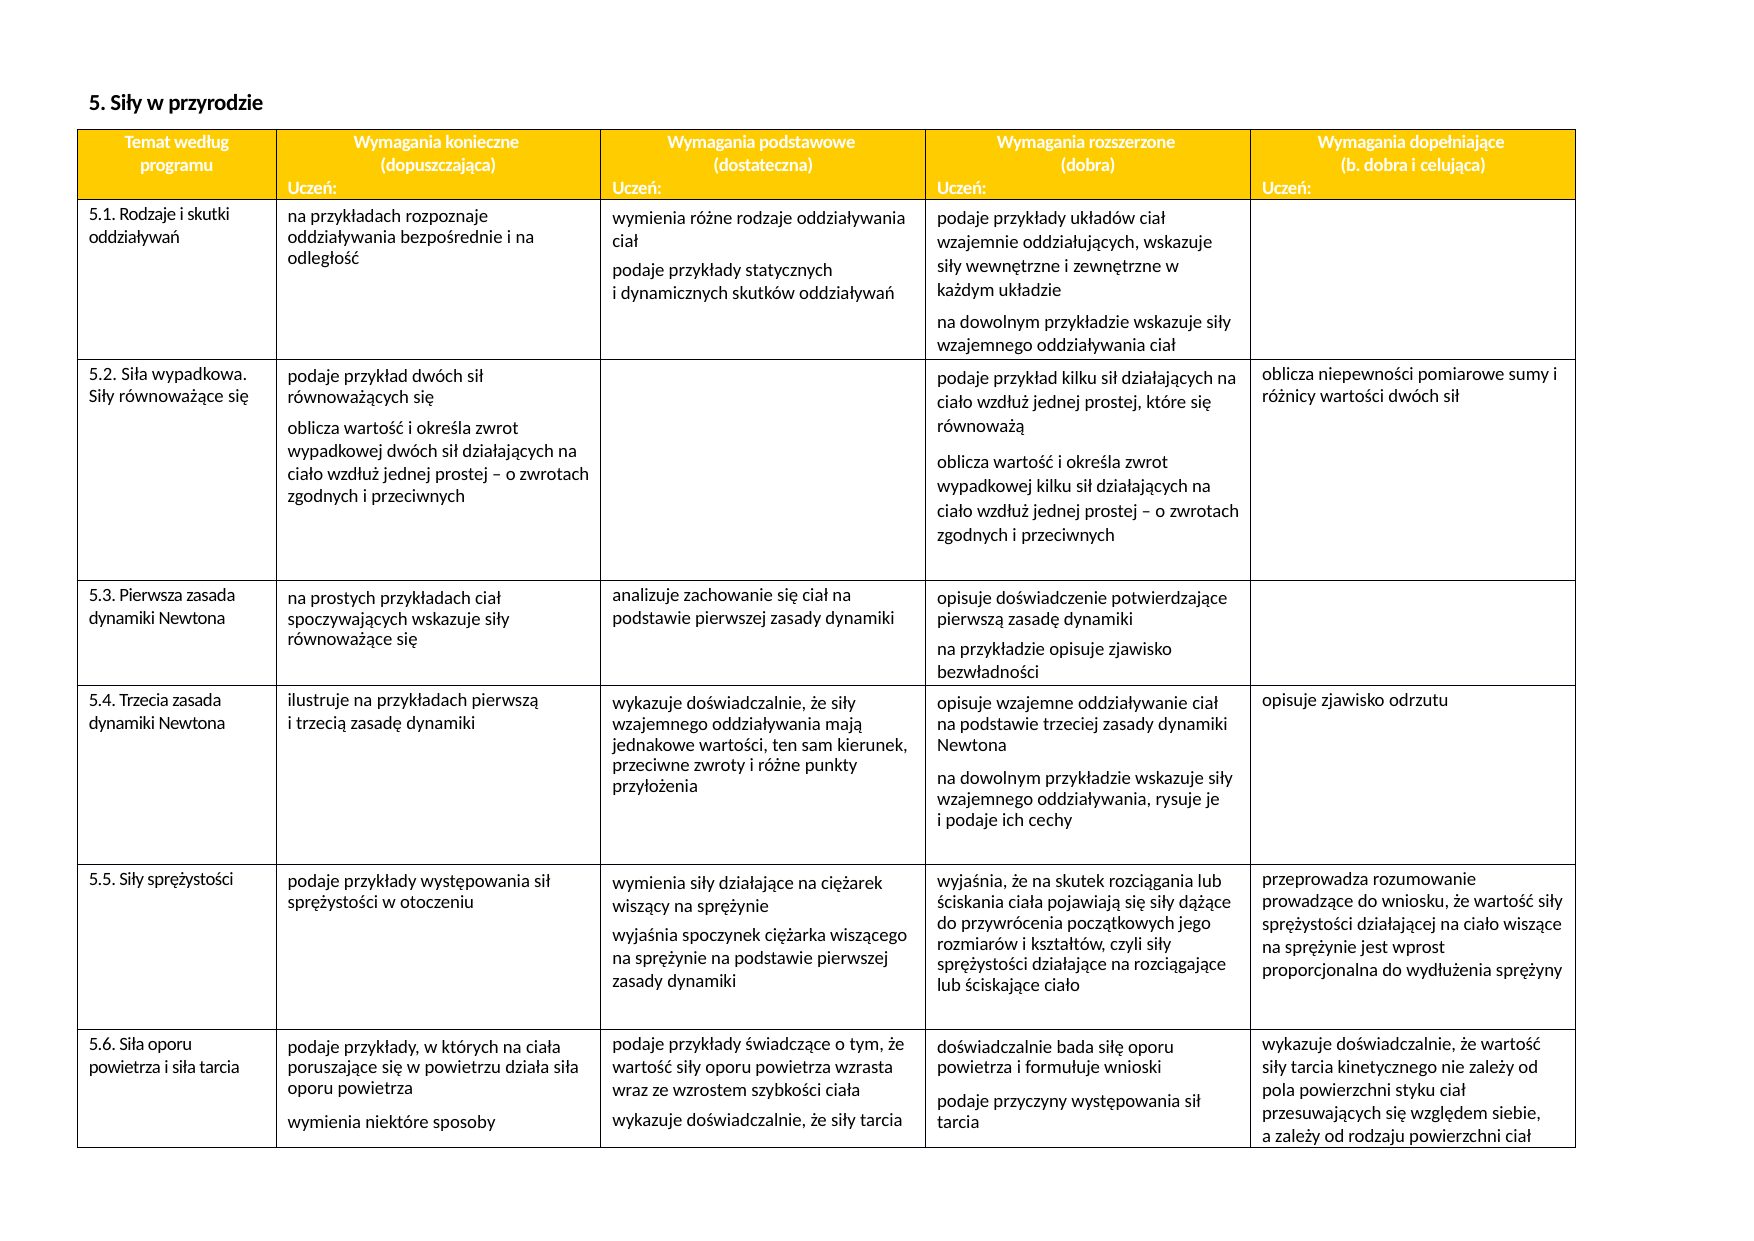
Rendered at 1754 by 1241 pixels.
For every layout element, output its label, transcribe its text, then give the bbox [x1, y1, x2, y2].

table_cell wykazuje doświadczalnie, że wartość siły tarcia kinetycznego nie zależy od pola powierzchni styku ciał przesuwających się względem siebie, a zależy od rodzaju powierzchni ciał [1251, 1030, 1575, 1147]
table_header Wymagania dopełniające (b. dobra i celująca) Uczeń: [1251, 130, 1575, 199]
table_cell podaje przykład kilku sił działających na ciało wzdłuż jednej prostej, które się równoważą oblicza wartość i określa zwrot wypadkowej kilku sił działających na ciało wzdłuż jednej prostej – o zwrotach zgodnych i przeciwnych [926, 360, 1250, 580]
table_cell [601, 360, 925, 580]
table_cell oblicza niepewności pomiarowe sumy i różnicy wartości dwóch sił [1251, 360, 1575, 580]
table_cell opisuje wzajemne oddziaływanie ciał na podstawie trzeciej zasady dynamiki Newtona na dowolnym przykładzie wskazuje siły wzajemnego oddziaływania, rysuje je i podaje ich cechy [926, 686, 1250, 863]
table_cell podaje przykłady świadczące o tym, że wartość siły oporu powietrza wzrasta wraz ze wzrostem szybkości ciała wykazuje doświadczalnie, że siły tarcia [601, 1030, 925, 1147]
table_cell podaje przykłady występowania sił sprężystości w otoczeniu [277, 865, 600, 1029]
table_header Temat według programu [78, 130, 276, 199]
table_cell 5.5. Siły sprężystości [78, 865, 276, 1029]
table_cell 5.6. Siła oporu powietrza i siła tarcia [78, 1030, 276, 1147]
table_cell [1251, 581, 1575, 685]
table_cell na prostych przykładach ciał spoczywających wskazuje siły równoważące się [277, 581, 600, 685]
table_header Wymagania podstawowe (dostateczna) Uczeń: [601, 130, 925, 199]
table_cell opisuje zjawisko odrzutu [1251, 686, 1575, 863]
table_cell przeprowadza rozumowanie prowadzące do wniosku, że wartość siły sprężystości działającej na ciało wiszące na sprężynie jest wprost proporcjonalna do wydłużenia sprężyny [1251, 865, 1575, 1029]
table_cell wyjaśnia, że na skutek rozciągania lub ściskania ciała pojawiają się siły dążące do przywrócenia początkowych jego rozmiarów i kształtów, czyli siły sprężystości działające na rozciągające lub ściskające ciało [926, 865, 1250, 1029]
table_cell 5.3. Pierwsza zasada dynamiki Newtona [78, 581, 276, 685]
table_cell podaje przykład dwóch sił równoważących się oblicza wartość i określa zwrot wypadkowej dwóch sił działających na ciało wzdłuż jednej prostej – o zwrotach zgodnych i przeciwnych [277, 360, 600, 580]
table_cell podaje przykłady układów ciał wzajemnie oddziałujących, wskazuje siły wewnętrzne i zewnętrzne w każdym układzie na dowolnym przykładzie wskazuje siły wzajemnego oddziaływania ciał [926, 200, 1250, 359]
table_cell 5.4. Trzecia zasada dynamiki Newtona [78, 686, 276, 863]
table_cell opisuje doświadczenie potwierdzające pierwszą zasadę dynamiki na przykładzie opisuje zjawisko bezwładności [926, 581, 1250, 685]
table_header Wymagania rozszerzone (dobra) Uczeń: [926, 130, 1250, 199]
table_cell na przykładach rozpoznaje oddziaływania bezpośrednie i na odległość [277, 200, 600, 359]
text 5. Siły w przyrodzie [88, 88, 1665, 117]
table_cell doświadczalnie bada siłę oporu powietrza i formułuje wnioski podaje przyczyny występowania sił tarcia [926, 1030, 1250, 1147]
table_cell wymienia siły działające na ciężarek wiszący na sprężynie wyjaśnia spoczynek ciężarka wiszącego na sprężynie na podstawie pierwszej zasady dynamiki [601, 865, 925, 1029]
table_cell podaje przykłady, w których na ciała poruszające się w powietrzu działa siła oporu powietrza wymienia niektóre sposoby [277, 1030, 600, 1147]
table_cell 5.2. Siła wypadkowa. Siły równoważące się [78, 360, 276, 580]
table_cell wykazuje doświadczalnie, że siły wzajemnego oddziaływania mają jednakowe wartości, ten sam kierunek, przeciwne zwroty i różne punkty przyłożenia [601, 686, 925, 863]
table_cell analizuje zachowanie się ciał na podstawie pierwszej zasady dynamiki [601, 581, 925, 685]
table_cell 5.1. Rodzaje i skutki oddziaływań [78, 200, 276, 359]
table_cell wymienia różne rodzaje oddziaływania ciał podaje przykłady statycznych i dynamicznych skutków oddziaływań [601, 200, 925, 359]
table_cell ilustruje na przykładach pierwszą i trzecią zasadę dynamiki [277, 686, 600, 863]
table_cell [1251, 200, 1575, 359]
table_header Wymagania konieczne (dopuszczająca) Uczeń: [277, 130, 600, 199]
